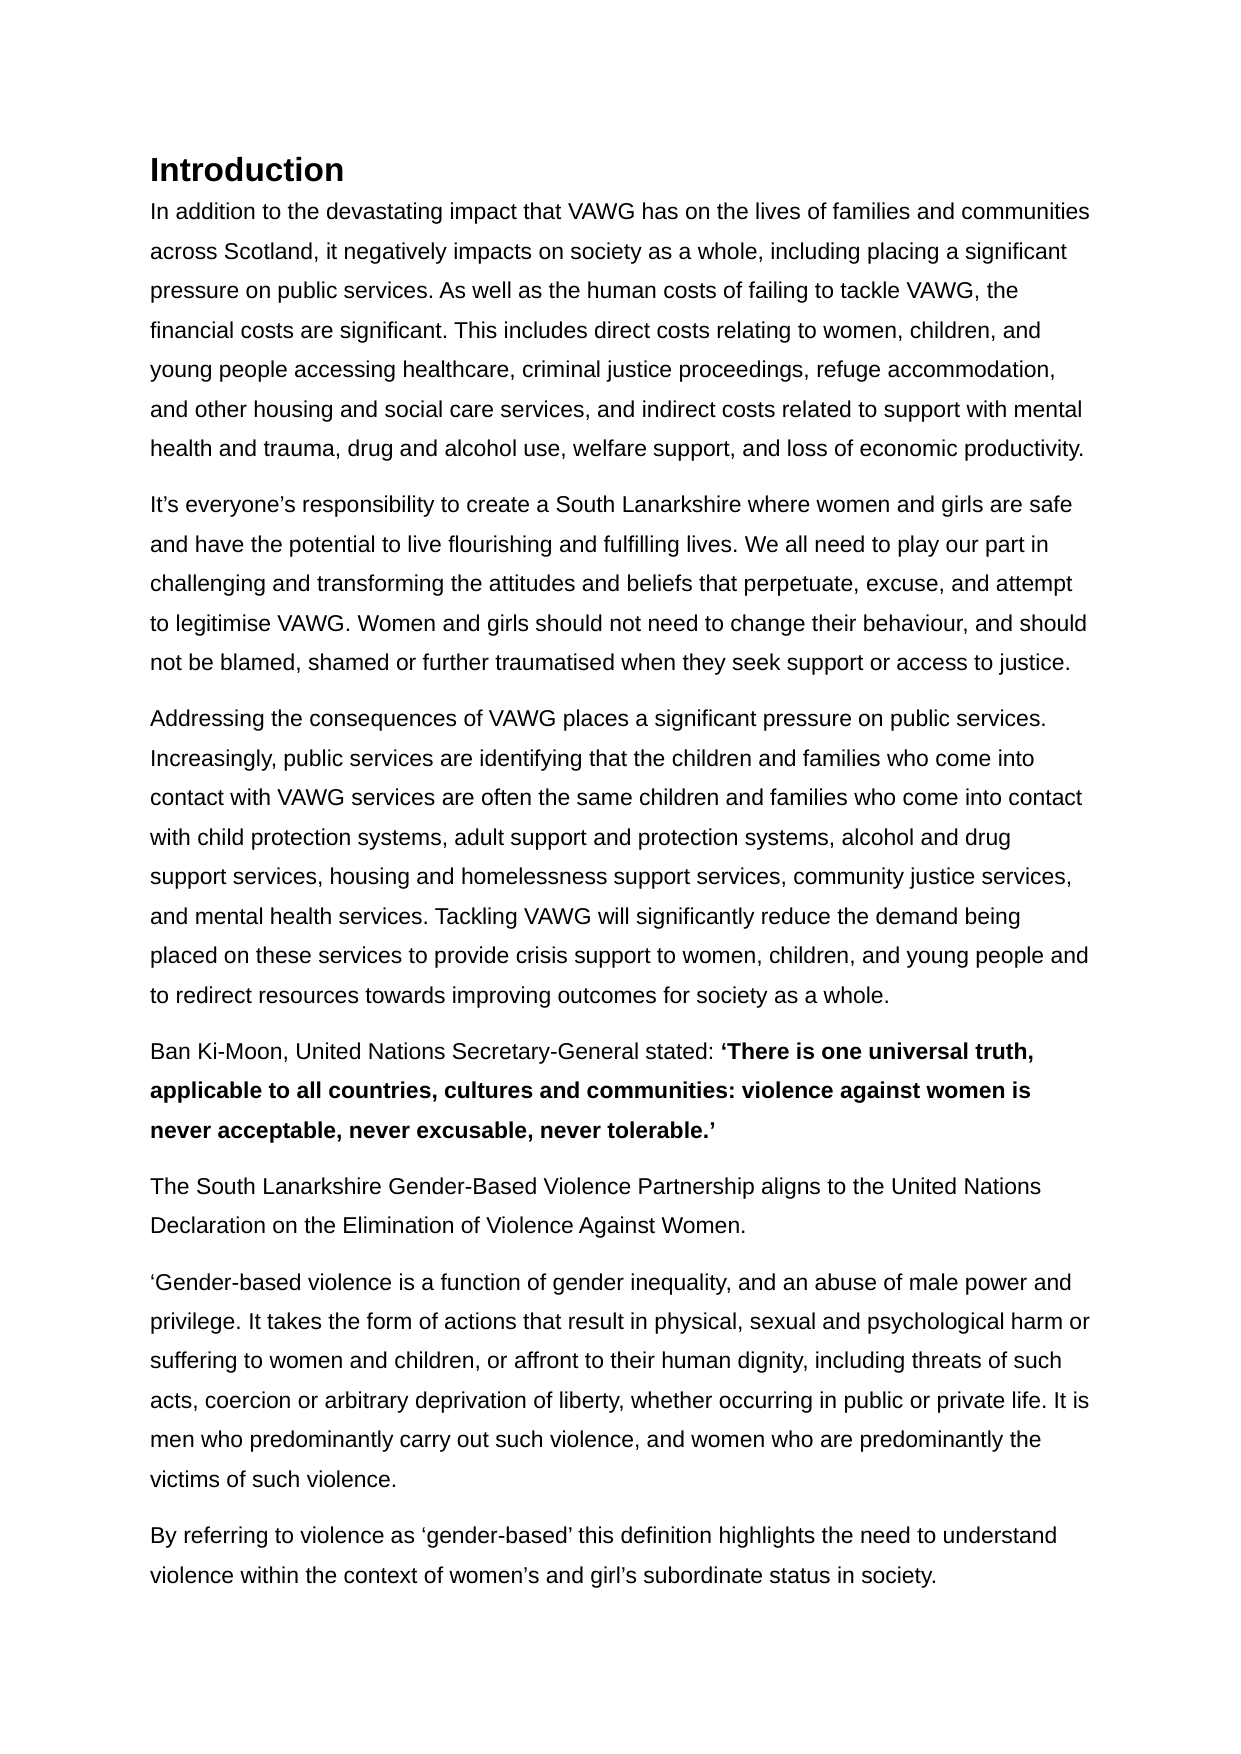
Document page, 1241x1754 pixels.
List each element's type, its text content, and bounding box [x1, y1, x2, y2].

text In addition to the devastating impact that VAWG has on the lives of families and communities across Scotland, it negatively impacts on society as a whole, including placing a significant pressure on public services. As well as the human costs of failing to tackle VAWG, the financial costs are significant. This includes direct costs relating to women, children, and young people accessing healthcare, criminal justice proceedings, refuge accommodation, and other housing and social care services, and indirect costs related to support with mental health and trauma, drug and alcohol use, welfare support, and loss of economic productivity. [150, 198, 1090, 461]
text Ban Ki-Moon, United Nations Secretary-General stated: ‘There is one universal truth, applicable to all countries, cultures and communities: violence against women is never acceptable, never excusable, never tolerable.’ [150, 1038, 1090, 1143]
subtitle Introduction [150, 150, 1090, 188]
text ‘Gender-based violence is a function of gender inequality, and an abuse of male power and privilege. It takes the form of actions that result in physical, sexual and psychological harm or suffering to women and children, or affront to their human dignity, including threats of such acts, coercion or arbitrary deprivation of liberty, whether occurring in public or private life. It is men who predominantly carry out such violence, and women who are predominantly the victims of such violence. [150, 1268, 1090, 1492]
text The South Lanarkshire Gender-Based Violence Partnership aligns to the United Nations Declaration on the Elimination of Violence Against Women. [150, 1173, 1090, 1239]
text It’s everyone’s responsibility to create a South Lanarkshire where women and girls are safe and have the potential to live flourishing and fulfilling lives. We all need to play our part in challenging and transforming the attitudes and beliefs that perpetuate, excuse, and attempt to legitimise VAWG. Women and girls should not need to change their behaviour, and should not be blamed, shamed or further traumatised when they seek support or access to justice. [150, 491, 1090, 676]
text By referring to violence as ‘gender-based’ this definition highlights the need to understand violence within the context of women’s and girl’s subordinate status in society. [150, 1522, 1090, 1588]
text Addressing the consequences of VAWG places a significant pressure on public services. Increasingly, public services are identifying that the children and families who come into contact with VAWG services are often the same children and families who come into contact with child protection systems, adult support and protection systems, alcohol and drug support services, housing and homelessness support services, community justice services, and mental health services. Tackling VAWG will significantly reduce the demand being placed on these services to provide crisis support to women, children, and young people and to redirect resources towards improving outcomes for society as a whole. [150, 705, 1090, 1008]
